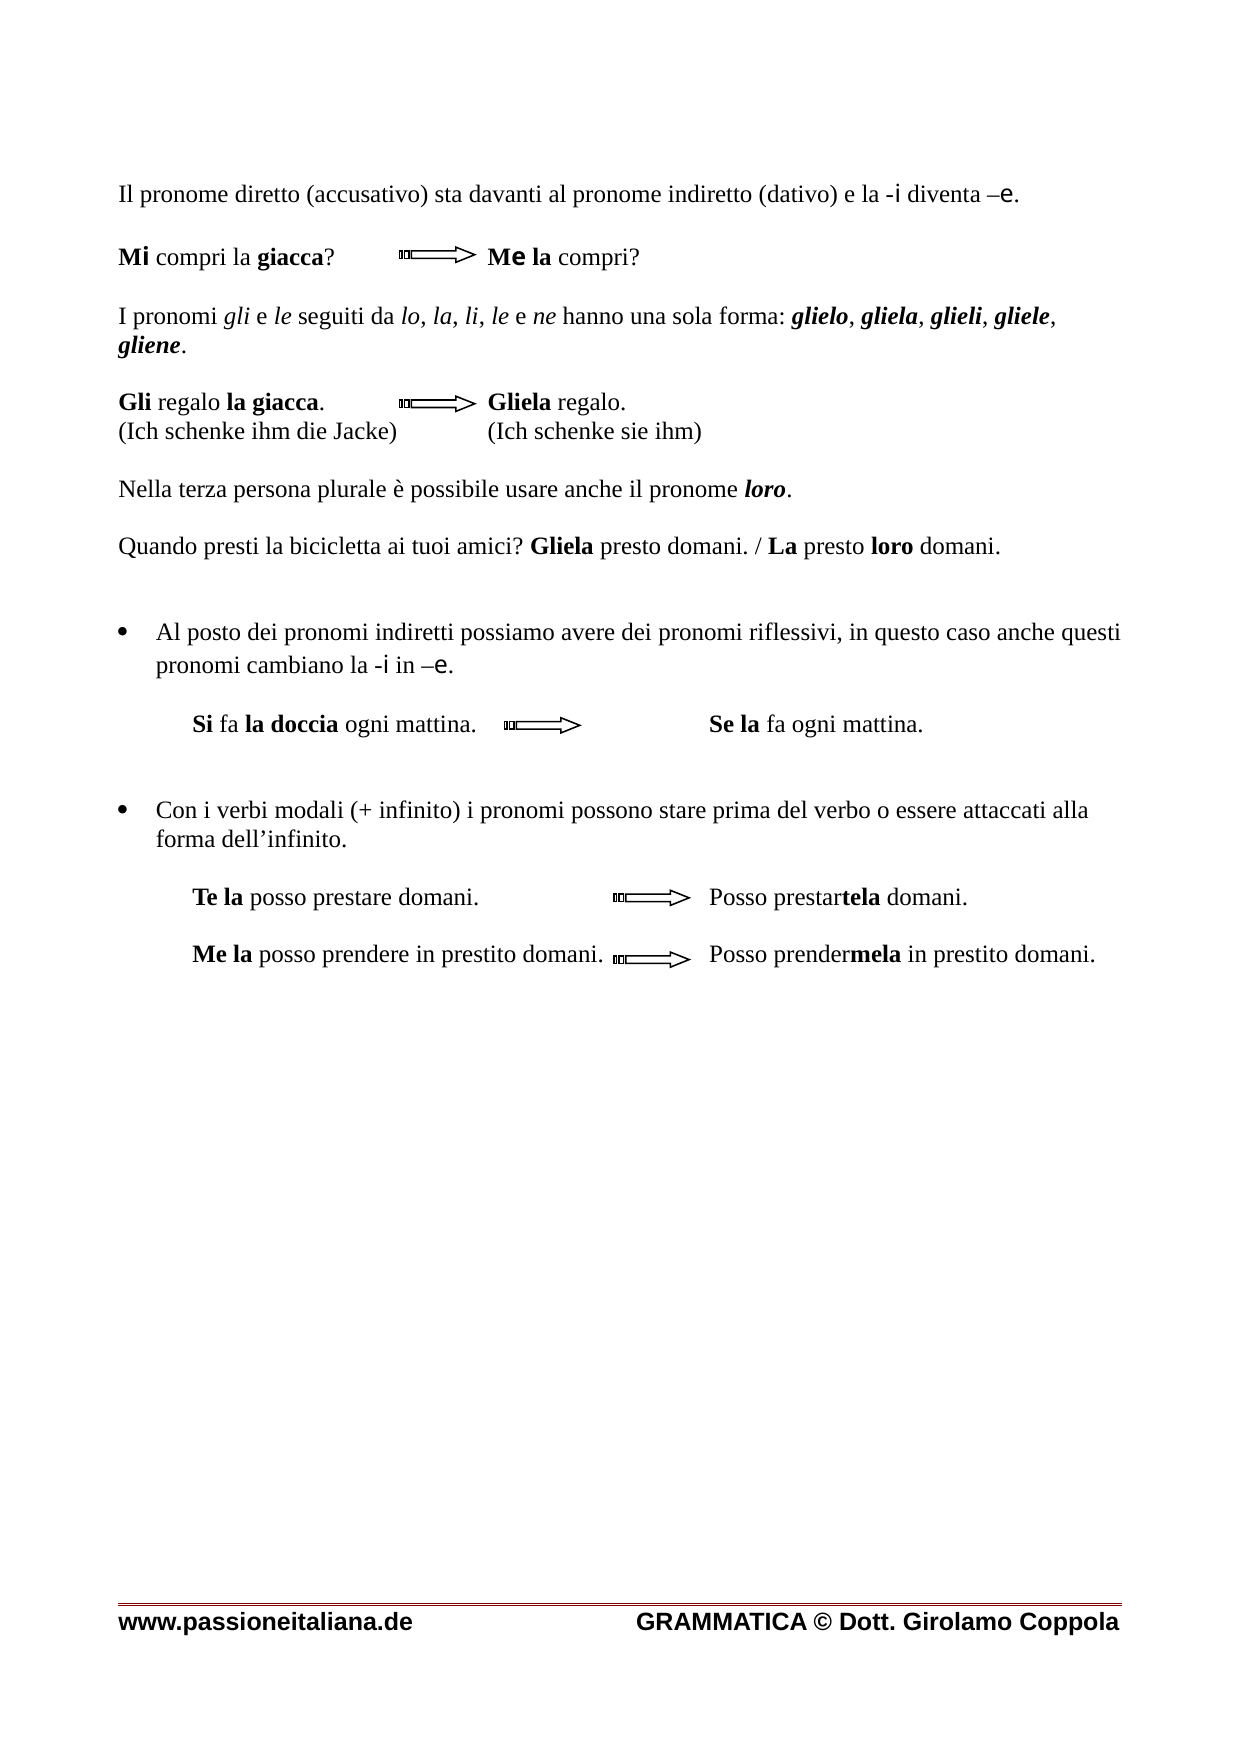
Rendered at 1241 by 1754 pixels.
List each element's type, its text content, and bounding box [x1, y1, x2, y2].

text Il pronome diretto (accusativo) sta davanti al pronome indiretto (dativo) e la -i diventa –e. [118, 176, 1122, 210]
text Me la posso prendere in prestito domani. Posso prendermela in prestito domani. [118, 939, 1122, 968]
list Al posto dei pronomi indiretti possiamo avere dei pronomi riflessivi, in questo caso anche questi pronomi cambiano la -i in –e. [118, 617, 1122, 680]
text Quando presti la bicicletta ai tuoi amici? Gliela presto domani. / La presto loro domani. [118, 531, 1122, 560]
text I pronomi gli e le seguiti da lo, la, li, le e ne hanno una sola forma: glielo, gliela, glieli, gliele, gliene. [118, 301, 1122, 359]
text Te la posso prestare domani. Posso prestartela domani. [118, 882, 1122, 910]
text Si fa la doccia ogni mattina. Se la fa ogni mattina. [118, 709, 1122, 738]
text Nella terza persona plurale è possibile usare anche il pronome loro. [118, 474, 1122, 502]
text (Ich schenke ihm die Jacke) (Ich schenke sie ihm) [118, 416, 1122, 445]
list Con i verbi modali (+ infinito) i pronomi possono stare prima del verbo o essere attaccati alla forma dell’infinito. [118, 795, 1122, 853]
text Mi compri la giacca? Me la compri? [118, 238, 1122, 272]
text Gli regalo la giacca. Gliela regalo. [118, 387, 1122, 416]
